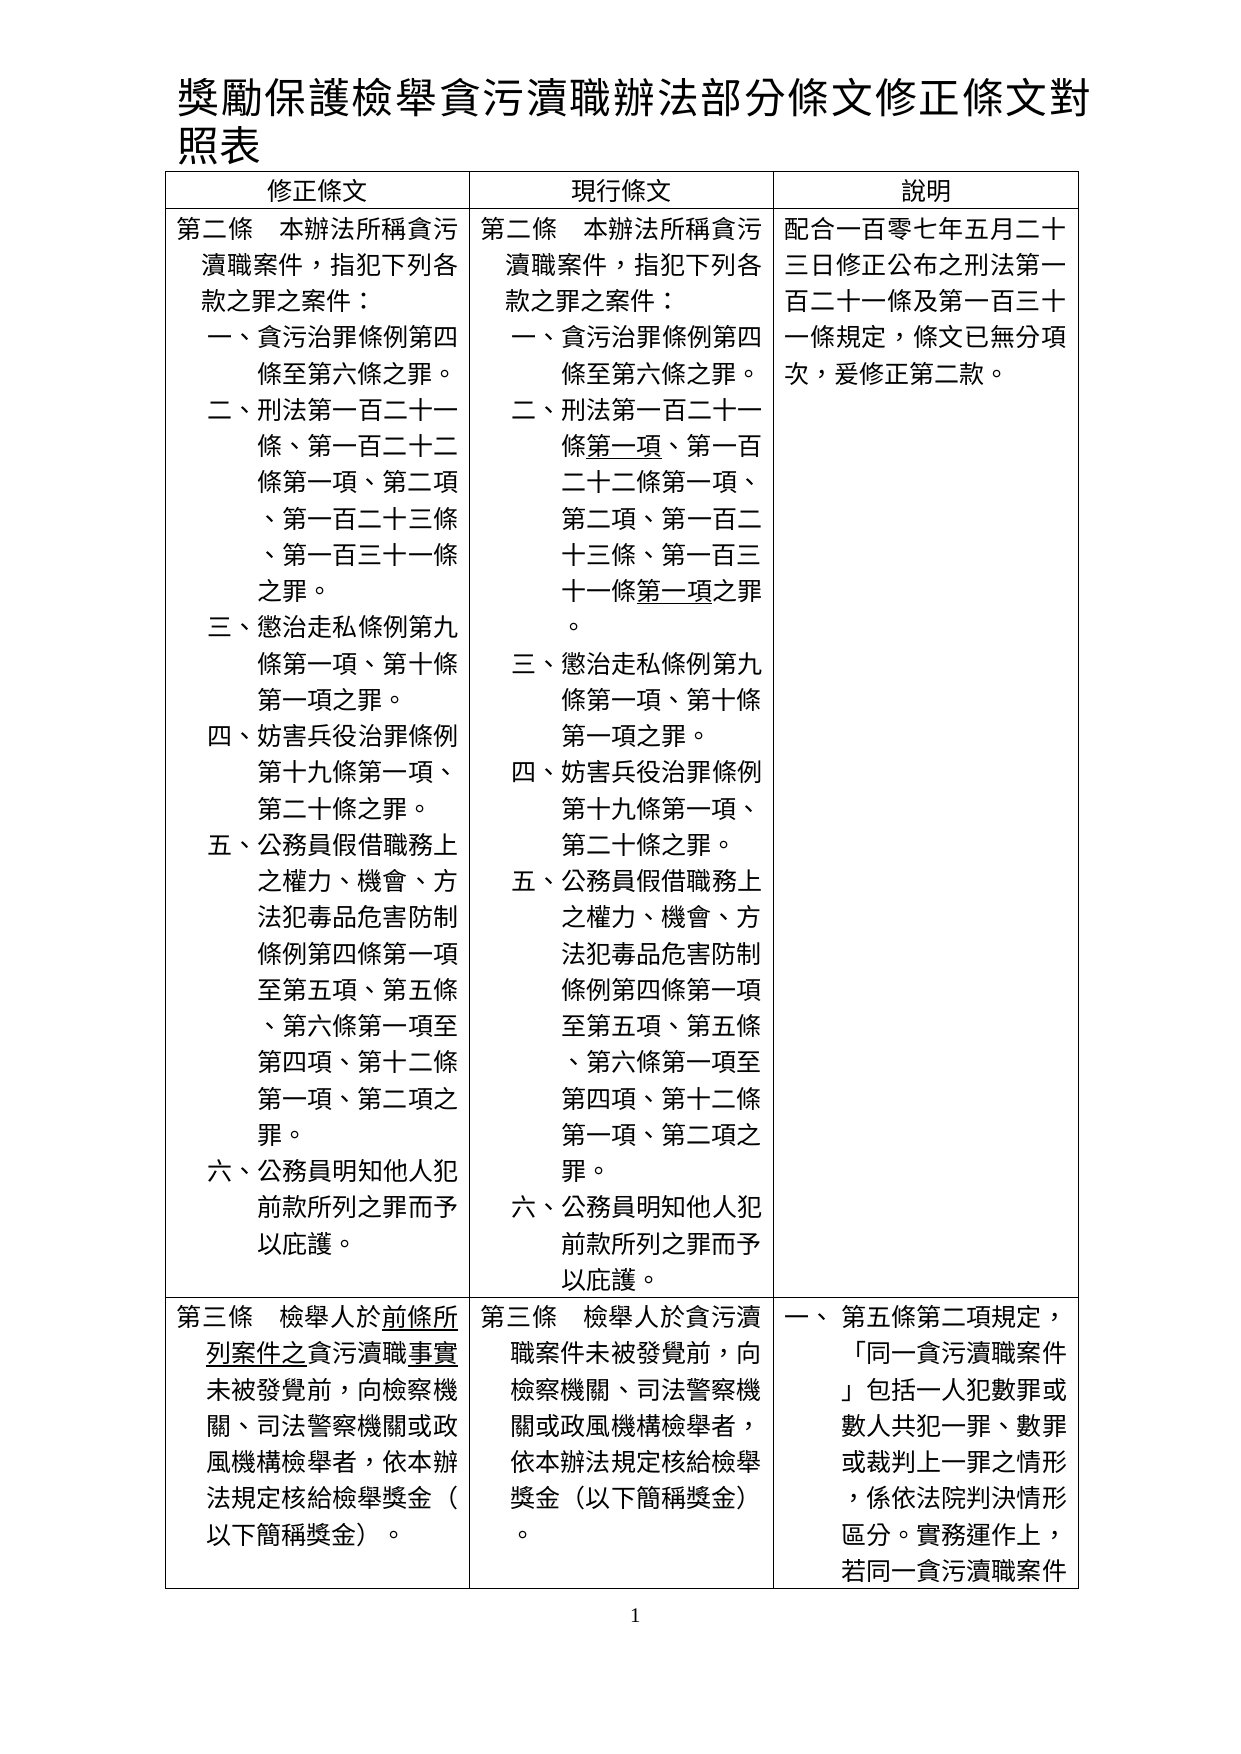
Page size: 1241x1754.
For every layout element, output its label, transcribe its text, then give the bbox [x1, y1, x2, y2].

table_cell 第三條 檢舉人於貪污瀆職案件未被發覺前，向檢察機關、司法警察機關或政風機構檢舉者，依本辦法規定核給檢舉獎金（以下簡稱獎金）。 [470, 1298, 773, 1588]
table_cell 配合一百零七年五月二十三日修正公布之刑法第一百二十一條及第一百三十一條規定，條文已無分項次，爰修正第二款。 [774, 209, 1078, 1297]
table_header 修正條文 [166, 172, 469, 208]
table_cell 第二條 本辦法所稱貪污瀆職案件，指犯下列各款之罪之案件： 一、貪污治罪條例第四條至第六條之罪。 二、刑法第一百二十一條、第一百二十二條第一項、第二項、第一百二十三條、第一百三十一條之罪。 三、懲治走私條例第九條第一項、第十條第一項之罪。 四、妨害兵役治罪條例第十九條第一項、第二十條之罪。 五、公務員假借職務上之權力、機會、方法犯毒品危害防制條例第四條第一項至第五項、第五條、第六條第一項至第四項、第十二條第一項、第二項之罪。 六、公務員明知他人犯前款所列之罪而予以庇護。 [166, 209, 469, 1297]
table_header 現行條文 [470, 172, 773, 208]
table_cell 第二條 本辦法所稱貪污瀆職案件，指犯下列各款之罪之案件： 一、貪污治罪條例第四條至第六條之罪。 二、刑法第一百二十一條第一項、第一百二十二條第一項、第二項、第一百二十三條、第一百三十一條第一項之罪。 三、懲治走私條例第九條第一項、第十條第一項之罪。 四、妨害兵役治罪條例第十九條第一項、第二十條之罪。 五、公務員假借職務上之權力、機會、方法犯毒品危害防制條例第四條第一項至第五項、第五條、第六條第一項至第四項、第十二條第一項、第二項之罪。 六、公務員明知他人犯前款所列之罪而予以庇護。 [470, 209, 773, 1297]
table_cell 第三條 檢舉人於前條所列案件之貪污瀆職事實未被發覺前，向檢察機關、司法警察機關或政風機構檢舉者，依本辦法規定核給檢舉獎金（以下簡稱獎金）。 [166, 1298, 469, 1588]
table_cell 第五條第二項規定，「同一貪污瀆職案件」包括一人犯數罪或數人共犯一罪、數罪或裁判上一罪之情形，係依法院判決情形區分。實務運作上，若同一貪污瀆職案件 [774, 1298, 1078, 1588]
text 獎勵保護檢舉貪污瀆職辦法部分條文修正條文對照表 [177, 75, 1092, 171]
table_header 說明 [774, 172, 1078, 208]
